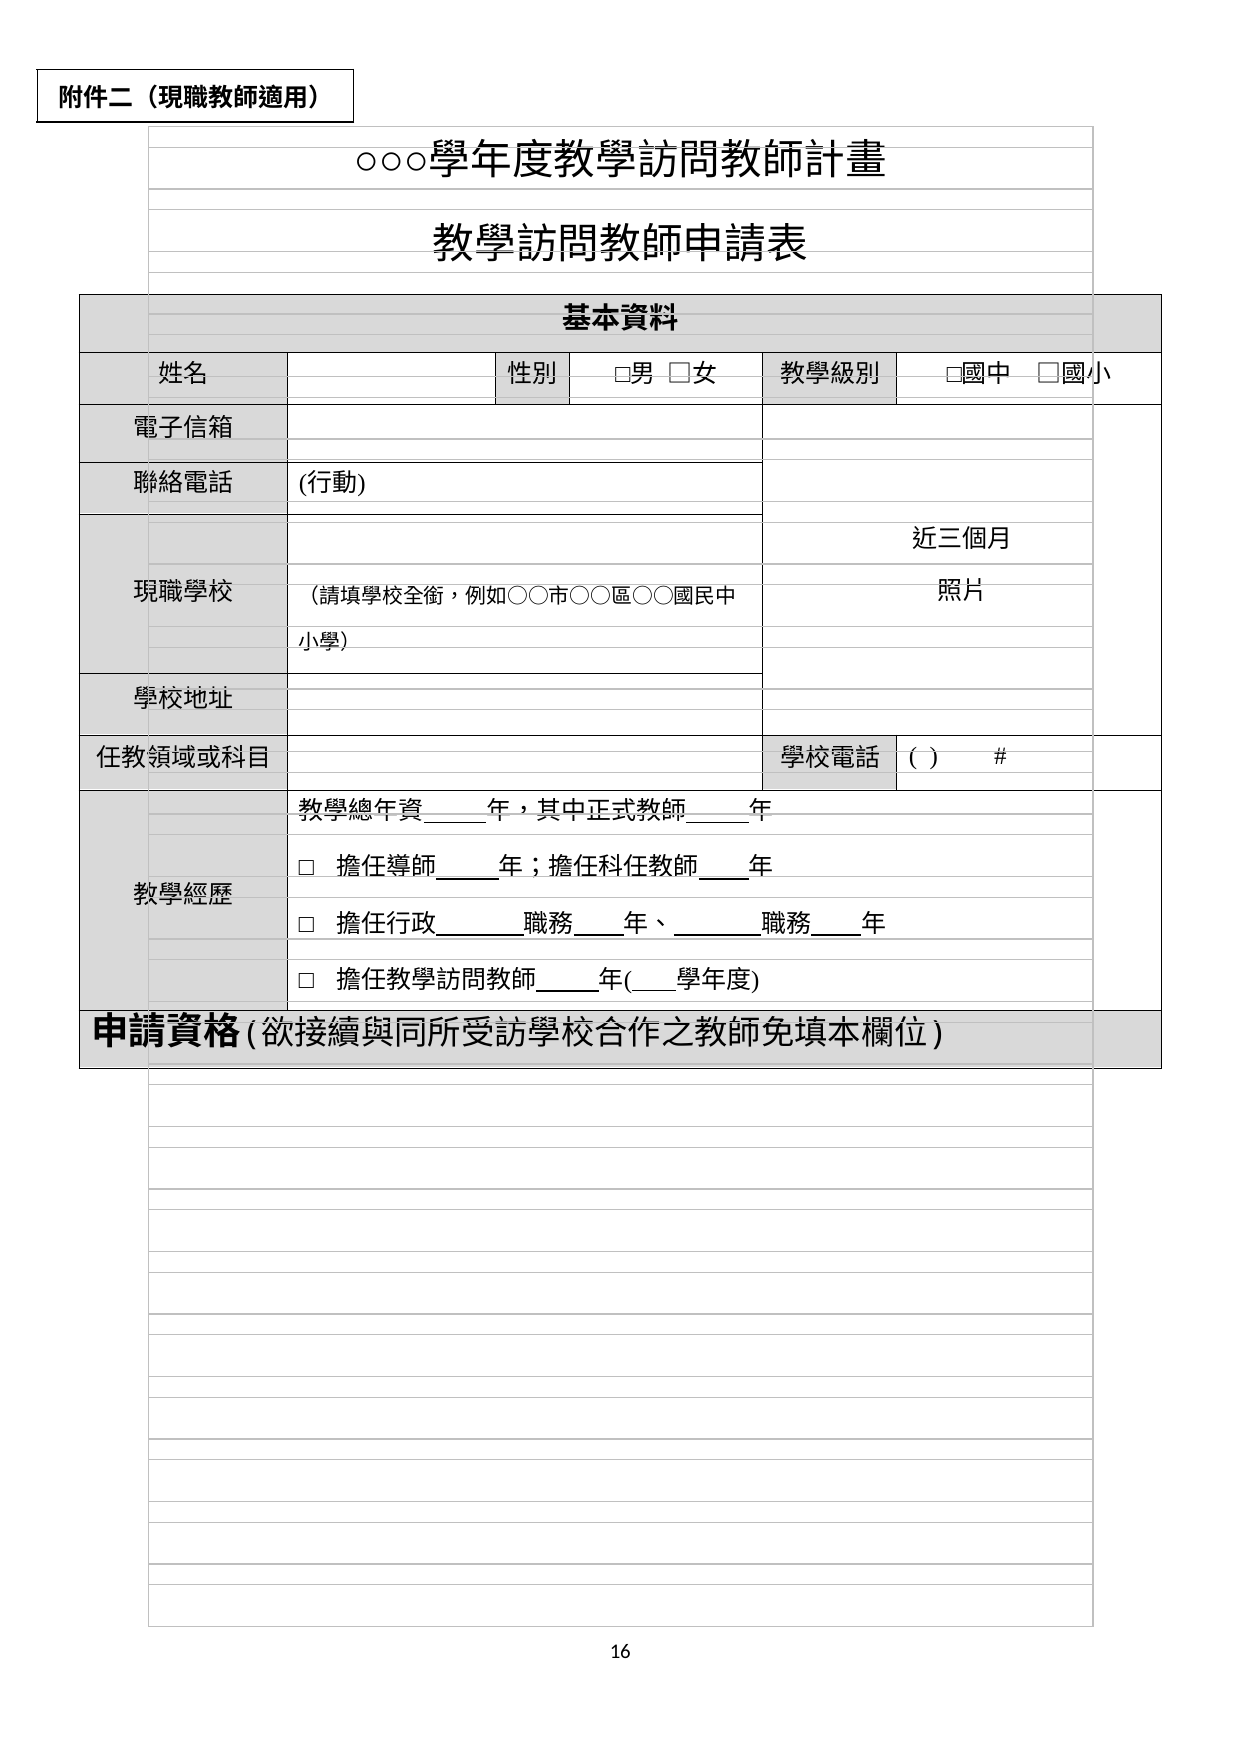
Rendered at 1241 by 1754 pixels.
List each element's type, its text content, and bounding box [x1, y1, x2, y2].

table_cell 現職學校 [149, 523, 287, 563]
table_cell 現職學校 [149, 515, 287, 522]
table_cell □國中 □國小 [1039, 363, 1058, 376]
table_cell （請填學校全銜，例如○○市○○區○○國民中小學） [288, 565, 762, 584]
table_cell 教學總年資 年，其中正式教師 年 擔任導師 年；擔任科任教師 年 擔任行政 職務 年、 職務 年 擔任教學訪問教師 年( 學年度) [288, 815, 1092, 834]
table_cell ( ) # [897, 752, 1092, 772]
table_cell 學校地址 [165, 690, 287, 709]
table_header 基本資料 [149, 335, 1092, 352]
table_cell 教學經歷 [80, 791, 148, 1010]
table_cell [763, 460, 1092, 501]
table_cell 教學級別 [763, 353, 896, 376]
table_cell 照片 [763, 585, 1092, 626]
table_cell [288, 773, 762, 789]
table_header 基本資料 [149, 295, 1092, 313]
table_cell 聯絡電話 [149, 463, 287, 501]
table_cell 性別 [496, 398, 569, 404]
table_cell 電子信箱 [149, 405, 287, 438]
table_cell 學校地址 [149, 710, 287, 734]
table_cell [288, 674, 762, 688]
table_cell 任教領域或科目 [149, 773, 287, 789]
table_cell 申請資格(欲接續與同所受訪學校合作之教師免填本欄位) [1094, 1011, 1161, 1067]
table_cell 教學經歷 [149, 877, 287, 897]
table_cell 姓名 [149, 377, 287, 397]
table_cell 姓名 [149, 353, 287, 376]
table_cell □國中 □國小 [1094, 353, 1161, 404]
table_cell □男 □女 [570, 377, 762, 397]
table_header 基本資料 [1094, 295, 1161, 352]
table_cell [763, 440, 1092, 459]
table_cell 教學總年資 年，其中正式教師 年 擔任導師 年；擔任科任教師 年 擔任行政 職務 年、 職務 年 擔任教學訪問教師 年( 學年度) [1094, 791, 1161, 1010]
table_cell 教學總年資 年，其中正式教師 年 擔任導師 年；擔任科任教師 年 擔任行政 職務 年、 職務 年 擔任教學訪問教師 年( 學年度) [288, 791, 1092, 813]
table_cell [288, 690, 762, 709]
table_cell 教學經歷 [149, 1002, 287, 1010]
table_cell 任教領域或科目 [149, 736, 287, 751]
text 教學訪問教師申請表 [149, 252, 1092, 271]
table_cell 現職學校 [149, 585, 287, 626]
table_cell 教學總年資 年，其中正式教師 年 擔任導師 年；擔任科任教師 年 擔任行政 職務 年、 職務 年 擔任教學訪問教師 年( 學年度) [288, 940, 1092, 959]
table_header 基本資料 [80, 295, 148, 352]
table_cell 學校地址 [149, 690, 163, 709]
table_cell 教學經歷 [149, 815, 287, 834]
text [38, 70, 353, 121]
table_cell 現職學校 [149, 565, 287, 584]
table_cell 電子信箱 [80, 405, 148, 462]
table_cell 申請資格(欲接續與同所受訪學校合作之教師免填本欄位) [149, 1011, 1092, 1022]
table_cell [288, 377, 495, 397]
table_cell （請填學校全銜，例如○○市○○區○○國民中小學） [288, 523, 762, 563]
table_cell [763, 565, 1092, 584]
table_cell (行動) [288, 463, 762, 501]
table_cell [763, 627, 1092, 647]
table_cell 教學總年資 年，其中正式教師 年 擔任導師 年；擔任科任教師 年 擔任行政 職務 年、 職務 年 擔任教學訪問教師 年( 學年度) [288, 877, 1092, 897]
table_cell [288, 752, 762, 772]
table_cell 姓名 [80, 353, 148, 404]
table_cell 學校電話 [763, 752, 896, 772]
table_cell 現職學校 [149, 627, 287, 647]
table_cell 教學經歷 [149, 940, 287, 959]
table_cell 教學級別 [763, 377, 896, 397]
table_cell （請填學校全銜，例如○○市○○區○○國民中小學） [288, 515, 762, 522]
table_cell 學校電話 [763, 773, 896, 789]
table_cell 現職學校 [149, 648, 287, 673]
table_cell [288, 353, 495, 376]
table_cell [288, 710, 762, 734]
table_cell [763, 710, 1092, 734]
table_cell □男 □女 [670, 363, 689, 376]
table_cell 任教領域或科目 [149, 752, 287, 772]
table_cell （請填學校全銜，例如○○市○○區○○國民中小學） [288, 648, 762, 673]
table_cell （請填學校全銜，例如○○市○○區○○國民中小學） [288, 627, 762, 647]
table_cell 任教領域或科目 [80, 736, 148, 789]
text [149, 127, 1092, 147]
table_cell [288, 736, 762, 751]
table_cell 現職學校 [80, 515, 148, 673]
table_cell 學校地址 [165, 698, 173, 709]
table_cell [288, 405, 762, 438]
table_cell 姓名 [149, 398, 287, 404]
table_cell 學校電話 [763, 736, 896, 751]
table_cell 教學經歷 [149, 898, 287, 938]
table_cell 聯絡電話 [80, 463, 148, 513]
table_cell □男 □女 [570, 398, 762, 404]
table_cell 電子信箱 [149, 440, 287, 459]
table_cell 教學級別 [763, 398, 896, 404]
table_cell （請填學校全銜，例如○○市○○區○○國民中小學） [288, 585, 762, 626]
table_cell [763, 502, 1092, 522]
table_cell 申請資格(欲接續與同所受訪學校合作之教師免填本欄位) [80, 1011, 148, 1067]
table_cell 教學經歷 [149, 835, 287, 876]
table_cell 申請資格(欲接續與同所受訪學校合作之教師免填本欄位) [149, 1023, 1092, 1063]
table_cell 學校地址 [149, 674, 287, 688]
table_cell 教學總年資 年，其中正式教師 年 擔任導師 年；擔任科任教師 年 擔任行政 職務 年、 職務 年 擔任教學訪問教師 年( 學年度) [288, 960, 1092, 1001]
table_cell 教學經歷 [149, 791, 287, 813]
table_cell 教學總年資 年，其中正式教師 年 擔任導師 年；擔任科任教師 年 擔任行政 職務 年、 職務 年 擔任教學訪問教師 年( 學年度) [288, 898, 1092, 938]
table_cell 教學經歷 [149, 960, 287, 1001]
table_header 基本資料 [149, 315, 1092, 334]
table_cell ( ) # [897, 773, 1092, 789]
table_cell 性別 [496, 353, 569, 376]
table_cell 性別 [496, 377, 569, 397]
table_cell 近三個月 [763, 523, 1092, 563]
table_cell 聯絡電話 [149, 502, 287, 513]
table_cell □國中 □國小 [897, 398, 1092, 404]
table_cell 學校地址 [80, 674, 148, 734]
table_cell □國中 □國小 [897, 377, 1092, 397]
table_cell ( ) # [1094, 736, 1161, 789]
text 教學訪問教師申請表 [149, 210, 1092, 251]
table_cell 姓名 [193, 377, 203, 381]
table_cell □男 □女 [570, 353, 762, 376]
text 教學訪問教師申請表 [612, 239, 627, 251]
table_cell [763, 690, 1092, 709]
table_cell [763, 405, 1092, 438]
table_cell □男 □女 [616, 368, 629, 376]
table_header 基本資料 [658, 315, 671, 322]
table_cell ( ) # [897, 736, 1092, 751]
text 附件二（現職教師適用） [53, 78, 338, 113]
text 教學訪問教師申請表 [445, 239, 460, 251]
table_cell [288, 440, 762, 459]
table_cell □國中 □國小 [897, 353, 1092, 376]
table_cell 姓名 [191, 365, 199, 371]
text ○○○學年度教學訪問教師計畫 [149, 148, 1092, 187]
table_cell [1094, 405, 1161, 734]
table_cell 教學總年資 年，其中正式教師 年 擔任導師 年；擔任科任教師 年 擔任行政 職務 年、 職務 年 擔任教學訪問教師 年( 學年度) [288, 1002, 1092, 1010]
table_cell [763, 648, 1092, 688]
table_cell [288, 502, 762, 513]
table_cell 教學總年資 年，其中正式教師 年 擔任導師 年；擔任科任教師 年 擔任行政 職務 年、 職務 年 擔任教學訪問教師 年( 學年度) [288, 835, 1092, 876]
table_cell [288, 398, 495, 404]
